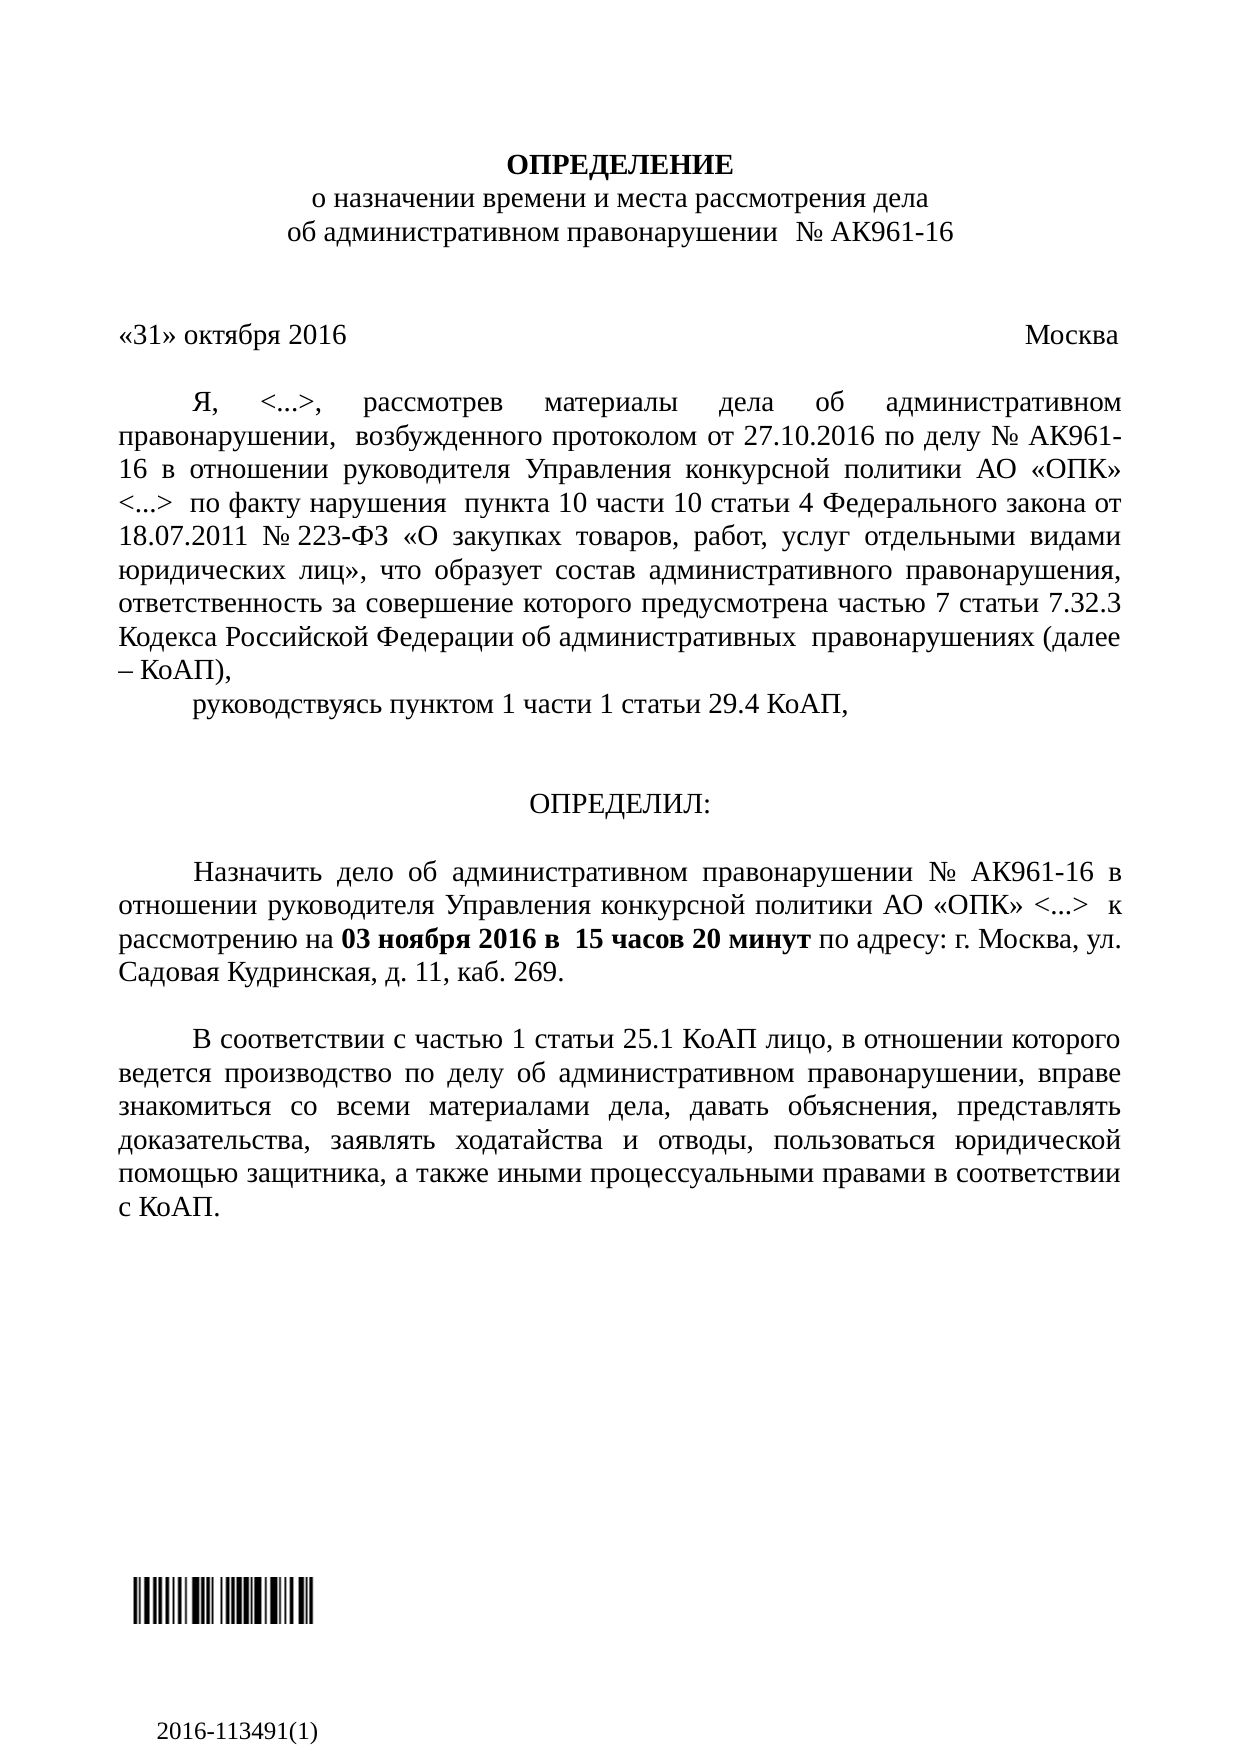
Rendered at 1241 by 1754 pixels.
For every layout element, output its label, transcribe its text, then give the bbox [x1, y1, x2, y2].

text о назначении времени и места рассмотрения дела [118, 180, 1122, 214]
text об административном правонарушении № АК961-16 [118, 214, 1122, 250]
text В соответствии с частью 1 статьи 25.1 КоАП лицо, в отношении которого ведется производство по делу об административном правонарушении, вправе знакомиться со всеми материалами дела, давать объяснения, представлять доказательства, заявлять ходатайства и отводы, пользоваться юридической помощью защитника, а также иными процессуальными правами в соответствии с КоАП. [118, 1021, 1122, 1223]
text Я, <...>, рассмотрев материалы дела об административном правонарушении, возбужденного протоколом от 27.10.2016 по делу № АК961-16 в отношении руководителя Управления конкурсной политики АО «ОПК» <...> по факту нарушения пункта 10 части 10 статьи 4 Федерального закона от 18.07.2011 № 223-ФЗ «О закупках товаров, работ, услуг отдельными видами юридических лиц», что образует состав административного правонарушения, ответственность за совершение которого предусмотрена частью 7 статьи 7.32.3 Кодекса Российской Федерации об административных правонарушениях (далее – КоАП), [118, 384, 1122, 686]
picture [118, 1577, 331, 1624]
text Назначить дело об административном правонарушении № АК961-16 в отношении руководителя Управления конкурсной политики АО «ОПК» <...> к рассмотрению на 03 ноября 2016 в 15 часов 20 минут по адресу: г. Москва, ул. Садовая Кудринская, д. 11, каб. 269. [118, 854, 1122, 988]
text «31» октября 2016 Москва [118, 317, 1122, 351]
text ОПРЕДЕЛИЛ: [118, 787, 1122, 820]
subtitle ОПРЕДЕЛЕНИЕ [118, 147, 1122, 180]
text руководствуясь пунктом 1 части 1 статьи 29.4 КоАП, [118, 686, 1122, 719]
